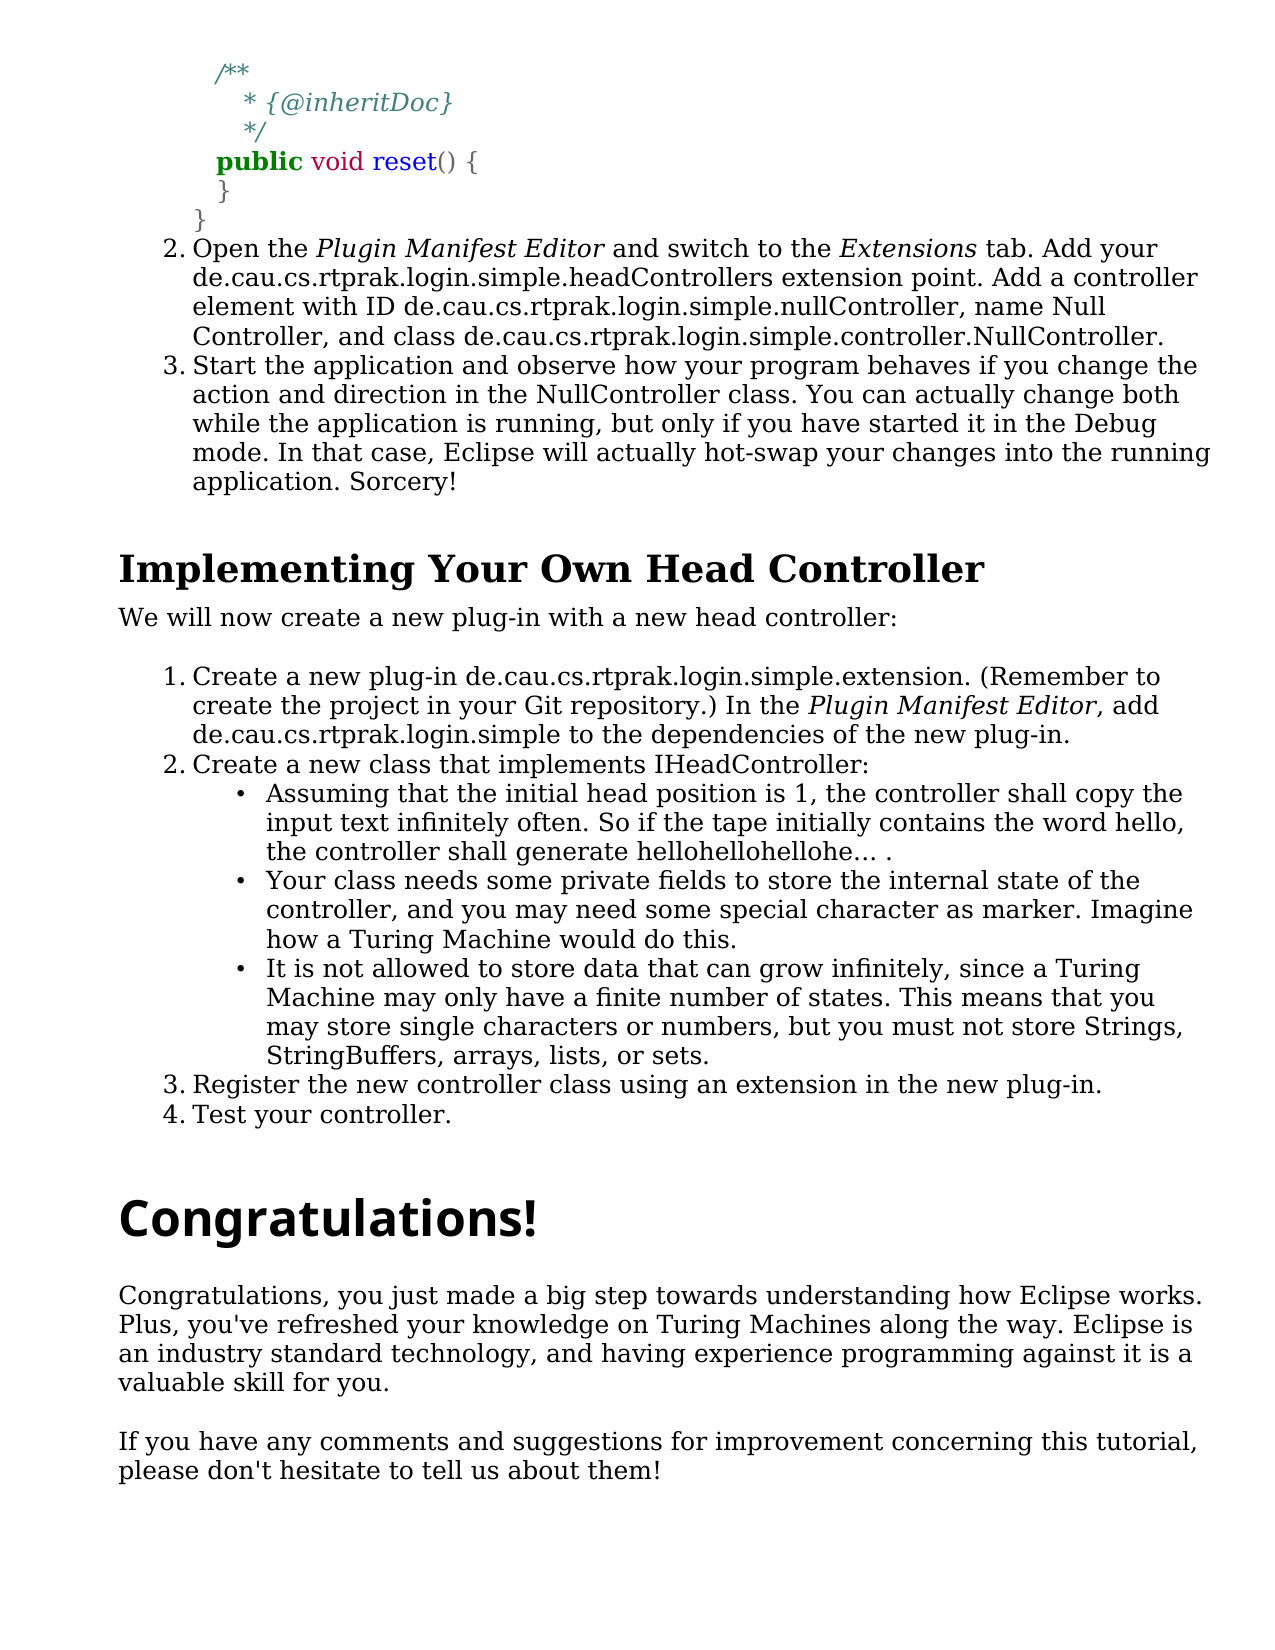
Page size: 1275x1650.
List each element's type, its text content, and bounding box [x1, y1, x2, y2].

list /** * {@inheritDoc} */ public void reset() { } } [162, 59, 1216, 234]
list Assuming that the initial head position is 1, the controller shall copy the input text infinitely often. So if the tape initially contains the word hello, the controller shall generate hellohellohellohe... . [236, 779, 1216, 866]
list Test your controller. [162, 1100, 1216, 1129]
text Congratulations, you just made a big step towards understanding how Eclipse works. Plus, you've refreshed your knowledge on Turing Machines along the way. Eclipse is an industry standard technology, and having experience programming against it is a valuable skill for you. [118, 1281, 1216, 1398]
list Register the new controller class using an extension in the new plug-in. [162, 1071, 1216, 1100]
text We will now create a new plug-in with a new head controller: [118, 604, 1216, 633]
list Create a new class that implements IHeadController: [162, 750, 1216, 779]
list Open the Plugin Manifest Editor and switch to the Extensions tab. Add your de.cau.cs.rtprak.login.simple.headControllers extension point. Add a controller element with ID de.cau.cs.rtprak.login.simple.nullController, name Null Controller, and class de.cau.cs.rtprak.login.simple.controller.NullController. [162, 234, 1216, 351]
subtitle Implementing Your Own Head Controller [118, 547, 1216, 591]
subtitle Congratulations! [118, 1183, 1216, 1252]
text If you have any comments and suggestions for improvement concerning this tutorial, please don't hesitate to tell us about them! [118, 1427, 1216, 1486]
list Create a new plug-in de.cau.cs.rtprak.login.simple.extension. (Remember to create the project in your Git repository.) In the Plugin Manifest Editor, add de.cau.cs.rtprak.login.simple to the dependencies of the new plug-in. [162, 662, 1216, 750]
list Your class needs some private fields to store the internal state of the controller, and you may need some special character as marker. Imagine how a Turing Machine would do this. [236, 866, 1216, 954]
list It is not allowed to store data that can grow infinitely, since a Turing Machine may only have a finite number of states. This means that you may store single characters or numbers, but you must not store Strings, StringBuffers, arrays, lists, or sets. [236, 954, 1216, 1071]
list Start the application and observe how your program behaves if you change the action and direction in the NullController class. You can actually change both while the application is running, but only if you have started it in the Debug mode. In that case, Eclipse will actually hot-swap your changes into the running application. Sorcery! [162, 351, 1216, 497]
